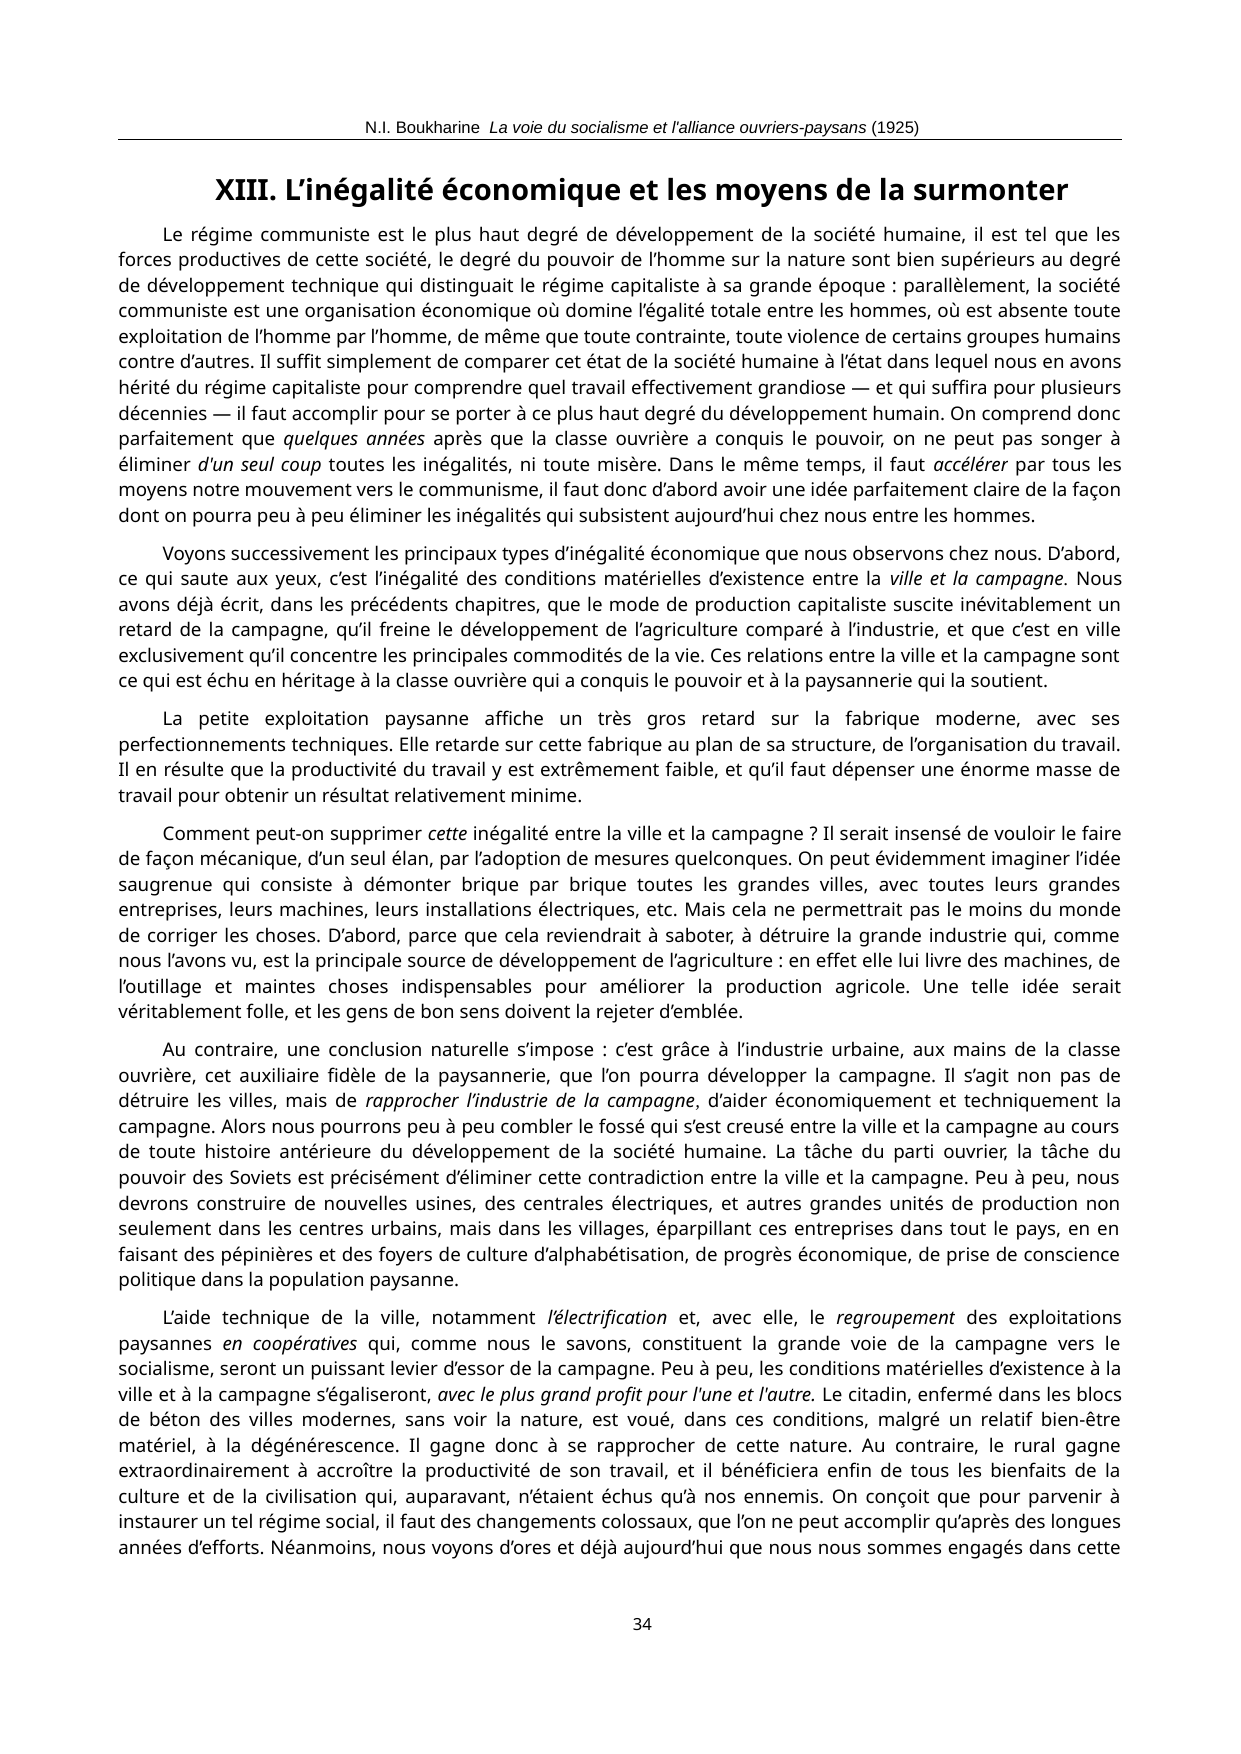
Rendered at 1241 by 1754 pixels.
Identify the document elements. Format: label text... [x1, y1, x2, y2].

subtitle XIII. L’inégalité économique et les moyens de la surmonter [118, 169, 1122, 209]
text Le régime communiste est le plus haut degré de développement de la société humaine, il est tel que les forces productives de cette société, le degré du pouvoir de l’homme sur la nature sont bien supérieurs au degré de développement technique qui distinguait le régime capitaliste à sa grande époque : parallèlement, la société communiste est une organisation économique où domine l’égalité totale entre les hommes, où est absente toute exploitation de l’homme par l’homme, de même que toute contrainte, toute violence de certains groupes humains contre d’autres. Il suffit simplement de comparer cet état de la société humaine à l’état dans lequel nous en avons hérité du régime capitaliste pour comprendre quel travail effectivement grandiose — et qui suffira pour plusieurs décennies — il faut accomplir pour se porter à ce plus haut degré du développement humain. On comprend donc parfaitement que quelques années après que la classe ouvrière a conquis le pouvoir, on ne peut pas songer à éliminer d'un seul coup toutes les inégalités, ni toute misère. Dans le même temps, il faut accélérer par tous les moyens notre mouvement vers le communisme, il faut donc d’abord avoir une idée parfaitement claire de la façon dont on pourra peu à peu éliminer les inégalités qui subsistent aujourd’hui chez nous entre les hommes. [118, 221, 1122, 527]
text Voyons successivement les principaux types d’inégalité économique que nous observons chez nous. D’abord, ce qui saute aux yeux, c’est l’inégalité des conditions matérielles d’existence entre la ville et la campagne. Nous avons déjà écrit, dans les précédents chapitres, que le mode de production capitaliste suscite inévitablement un retard de la campagne, qu’il freine le développement de l’agriculture comparé à l’industrie, et que c’est en ville exclusivement qu’il concentre les principales commodités de la vie. Ces relations entre la ville et la campagne sont ce qui est échu en héritage à la classe ouvrière qui a conquis le pouvoir et à la paysannerie qui la soutient. [118, 540, 1122, 693]
text Au contraire, une conclusion naturelle s’impose : c’est grâce à l’industrie urbaine, aux mains de la classe ouvrière, cet auxiliaire fidèle de la paysannerie, que l’on pourra développer la campagne. Il s’agit non pas de détruire les villes, mais de rapprocher l’industrie de la campagne, d’aider économiquement et techniquement la campagne. Alors nous pourrons peu à peu combler le fossé qui s’est creusé entre la ville et la campagne au cours de toute histoire antérieure du développement de la société humaine. La tâche du parti ouvrier, la tâche du pouvoir des Soviets est précisément d’éliminer cette contradiction entre la ville et la campagne. Peu à peu, nous devrons construire de nouvelles usines, des centrales électriques, et autres grandes unités de production non seulement dans les centres urbains, mais dans les villages, éparpillant ces entreprises dans tout le pays, en en faisant des pépinières et des foyers de culture d’alphabétisation, de progrès économique, de prise de conscience politique dans la population paysanne. [118, 1037, 1122, 1292]
text L’aide technique de la ville, notamment l’électrification et, avec elle, le regroupement des exploitations paysannes en coopératives qui, comme nous le savons, constituent la grande voie de la campagne vers le socialisme, seront un puissant levier d’essor de la campagne. Peu à peu, les conditions matérielles d’existence à la ville et à la campagne s’égaliseront, avec le plus grand profit pour l'une et l'autre. Le citadin, enfermé dans les blocs de béton des villes modernes, sans voir la nature, est voué, dans ces conditions, malgré un relatif bien-être matériel, à la dégénérescence. Il gagne donc à se rapprocher de cette nature. Au contraire, le rural gagne extraordinairement à accroître la productivité de son travail, et il bénéficiera enfin de tous les bienfaits de la culture et de la civilisation qui, auparavant, n’étaient échus qu’à nos ennemis. On conçoit que pour parvenir à instaurer un tel régime social, il faut des changements colossaux, que l’on ne peut accomplir qu’après des longues années d’efforts. Néanmoins, nous voyons d’ores et déjà aujourd’hui que nous nous sommes engagés dans cette [118, 1304, 1122, 1560]
text Comment peut-on supprimer cette inégalité entre la ville et la campagne ? Il serait insensé de vouloir le faire de façon mécanique, d’un seul élan, par l’adoption de mesures quelconques. On peut évidemment imaginer l’idée saugrenue qui consiste à démonter brique par brique toutes les grandes villes, avec toutes leurs grandes entreprises, leurs machines, leurs installations électriques, etc. Mais cela ne permettrait pas le moins du monde de corriger les choses. D’abord, parce que cela reviendrait à saboter, à détruire la grande industrie qui, comme nous l’avons vu, est la principale source de développement de l’agriculture : en effet elle lui livre des machines, de l’outillage et maintes choses indispensables pour améliorer la production agricole. Une telle idée serait véritablement folle, et les gens de bon sens doivent la rejeter d’emblée. [118, 820, 1122, 1024]
text La petite exploitation paysanne affiche un très gros retard sur la fabrique moderne, avec ses perfectionnements techniques. Elle retarde sur cette fabrique au plan de sa structure, de l’organisation du travail. Il en résulte que la productivité du travail y est extrêmement faible, et qu’il faut dépenser une énorme masse de travail pour obtenir un résultat relativement minime. [118, 706, 1122, 808]
